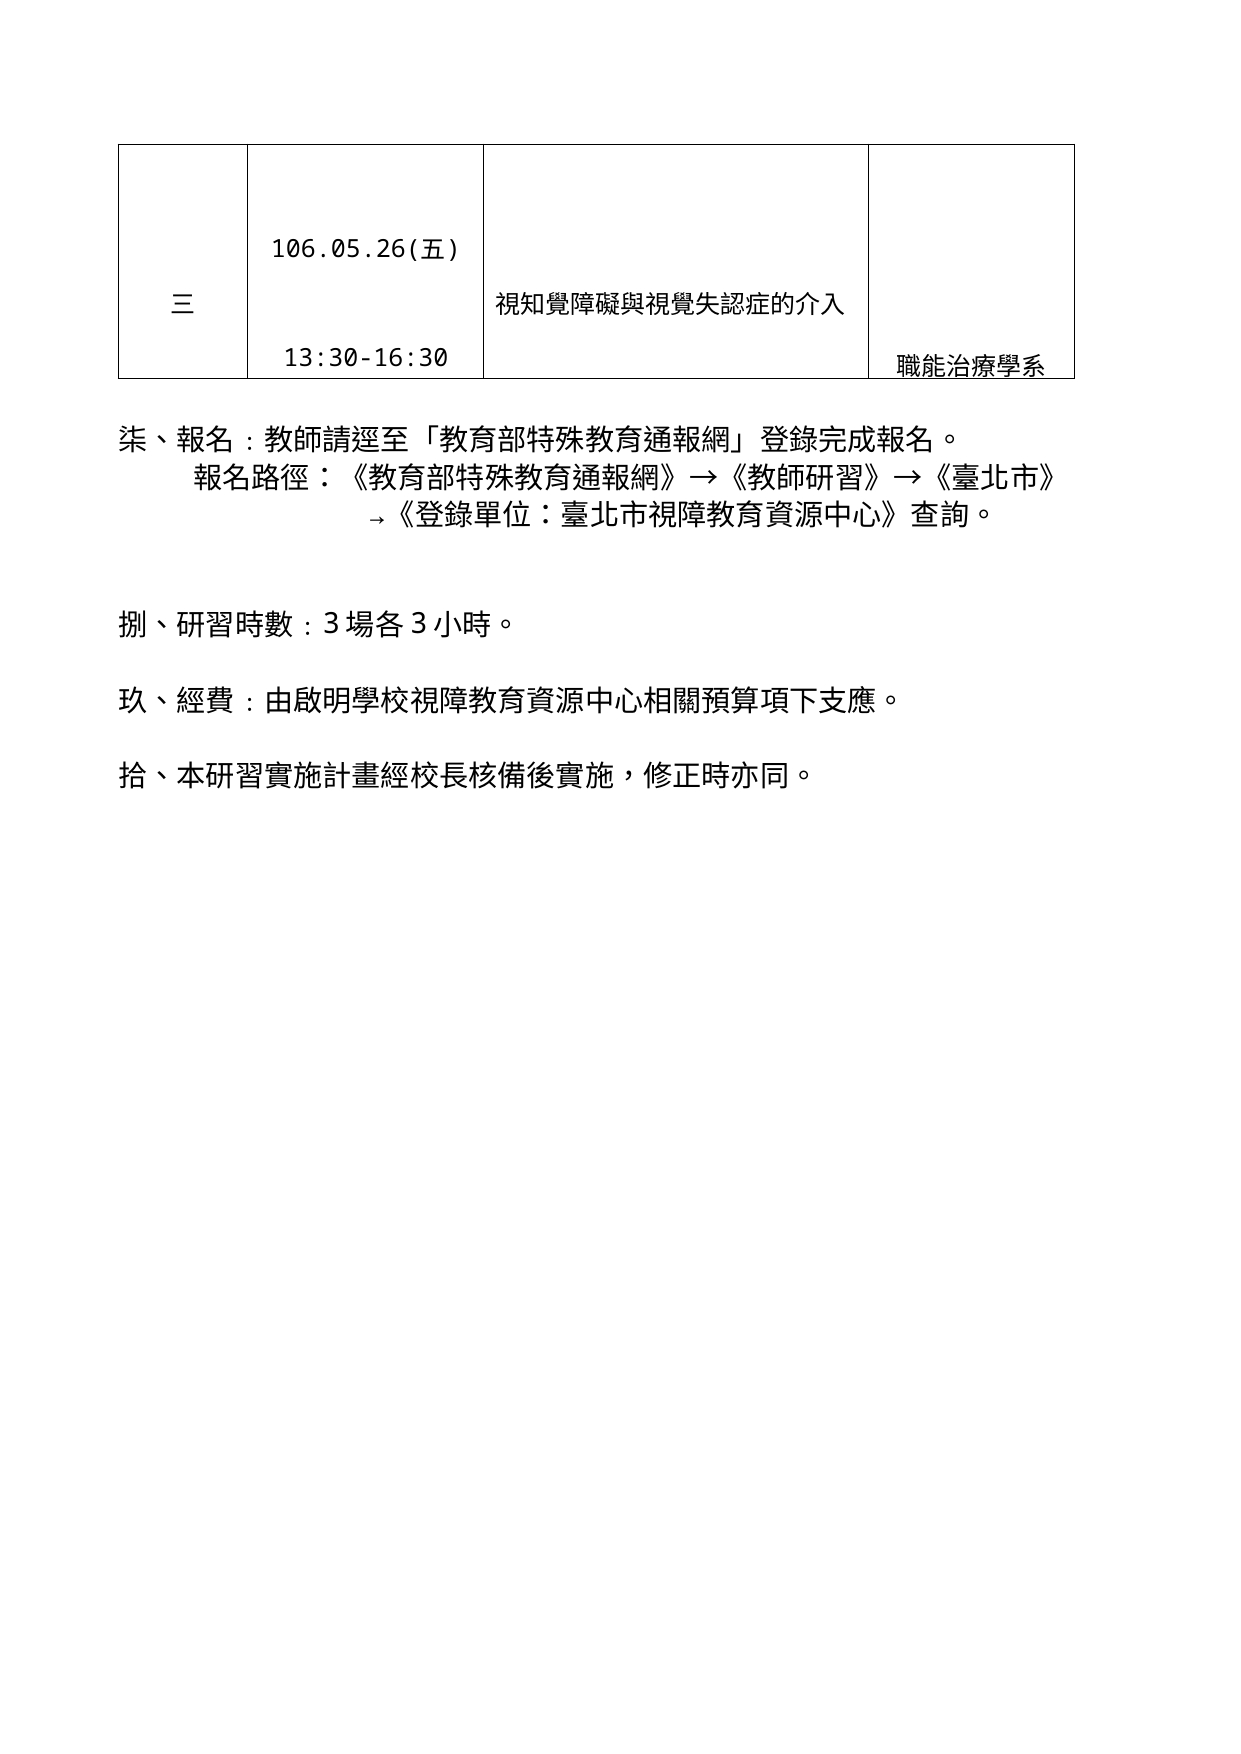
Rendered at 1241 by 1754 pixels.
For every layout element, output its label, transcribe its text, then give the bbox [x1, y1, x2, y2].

text 玖、經費﹕由啟明學校視障教育資源中心相關預算項下支應。 [118, 681, 1122, 718]
table_cell 106.05.26(五) 13:30-16:30 [248, 145, 483, 378]
text →《登錄單位：臺北市視障教育資源中心》查詢。 [193, 496, 1122, 533]
table_cell 孟令夫 台灣師範大學 特殊教育博士 現職﹕長庚大學 職能治療學系 副教授 [869, 145, 1074, 378]
text 捌、研習時數﹕3場各3小時。 [118, 581, 1122, 643]
table_cell 視知覺障礙與視覺失認症的介入 [484, 145, 868, 378]
text 報名路徑：《教育部特殊教育通報網》→《教師研習》→《臺北市》 [193, 458, 1122, 496]
text 拾、本研習實施計畫經校長核備後實施，修正時亦同。 [118, 756, 1122, 793]
table_cell 三 [119, 145, 247, 378]
text 柒、報名﹕教師請逕至「教育部特殊教育通報網」登錄完成報名。 [118, 421, 1122, 458]
